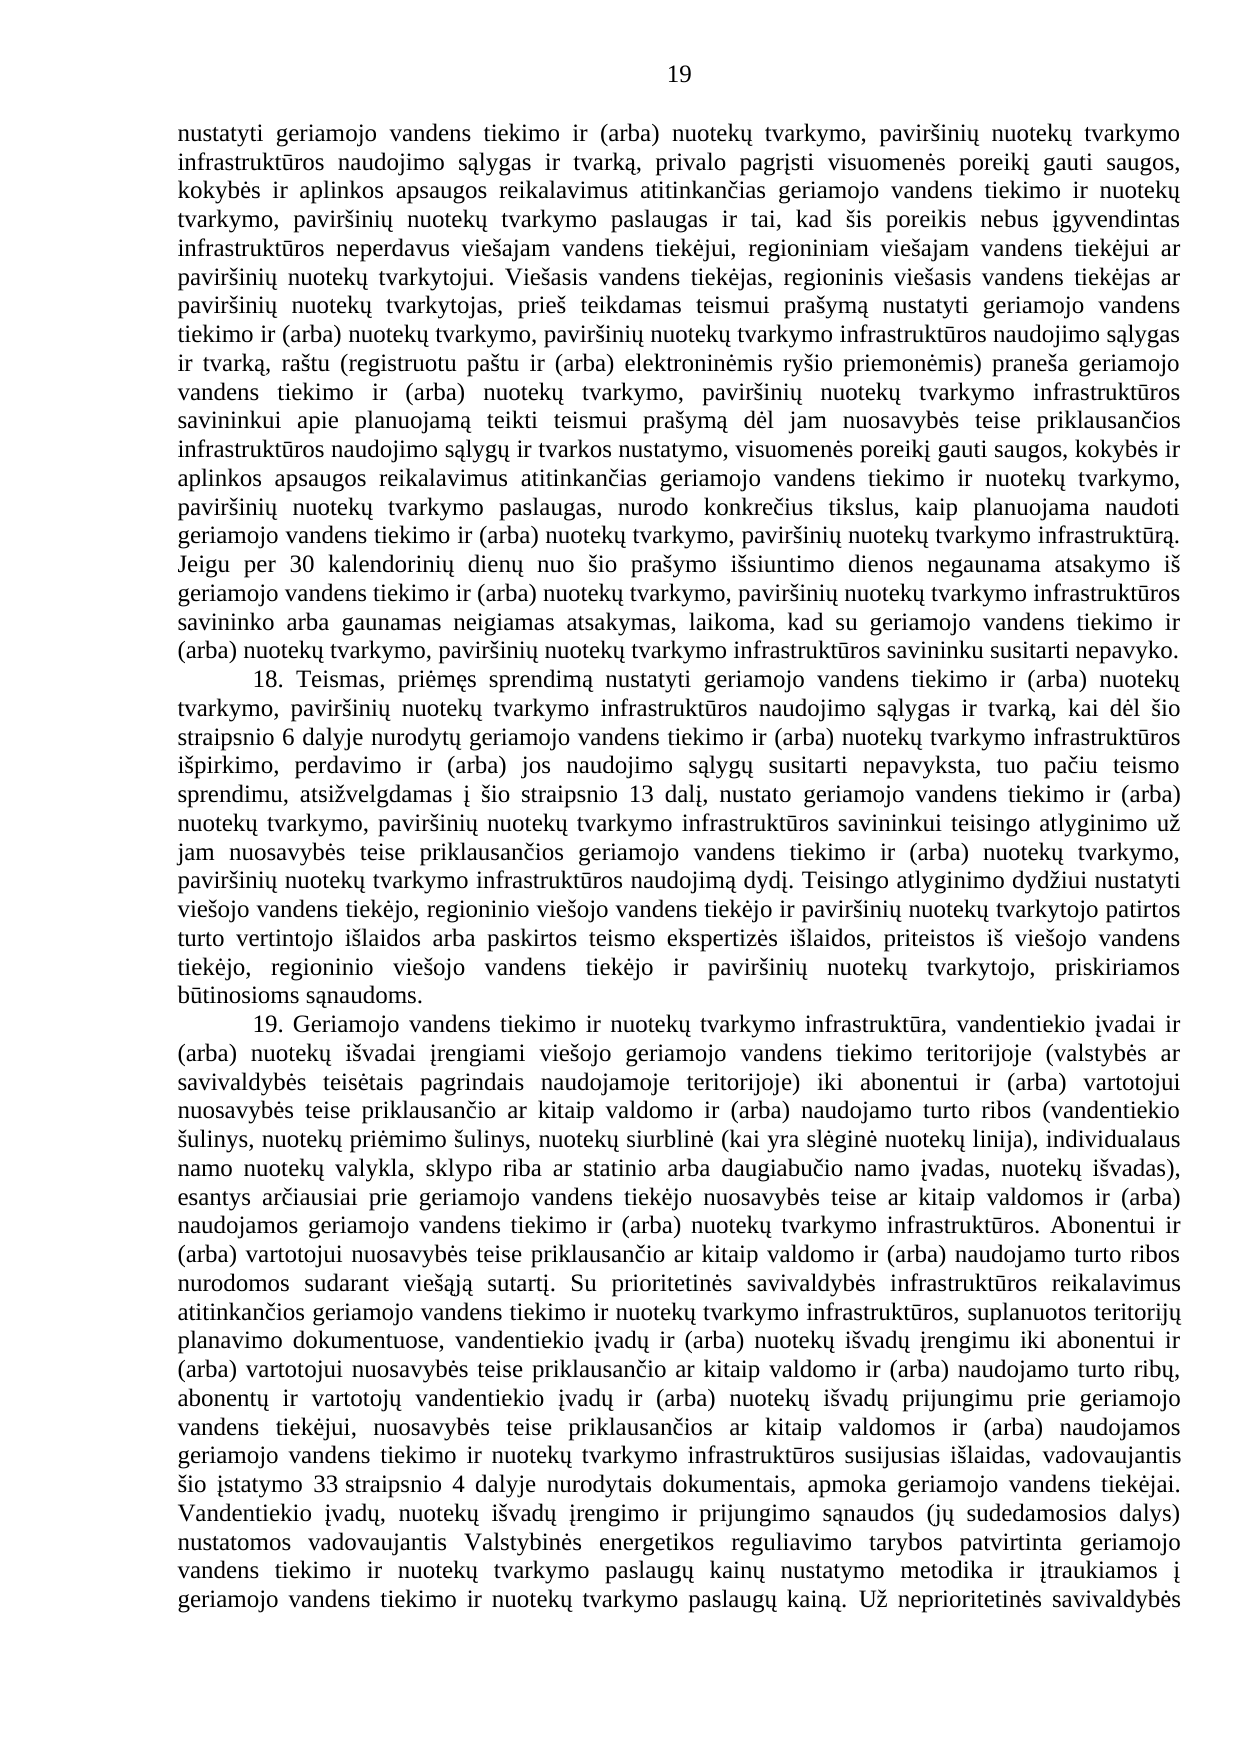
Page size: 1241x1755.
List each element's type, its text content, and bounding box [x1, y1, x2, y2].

text 19. Geriamojo vandens tiekimo ir nuotekų tvarkymo infrastruktūra, vandentiekio įvadai ir (arba) nuotekų išvadai įrengiami viešojo geriamojo vandens tiekimo teritorijoje (valstybės ar savivaldybės teisėtais pagrindais naudojamoje teritorijoje) iki abonentui ir (arba) vartotojui nuosavybės teise priklausančio ar kitaip valdomo ir (arba) naudojamo turto ribos (vandentiekio šulinys, nuotekų priėmimo šulinys, nuotekų siurblinė (kai yra slėginė nuotekų linija), individualaus namo nuotekų valykla, sklypo riba ar statinio arba daugiabučio namo įvadas, nuotekų išvadas), esantys arčiausiai prie geriamojo vandens tiekėjo nuosavybės teise ar kitaip valdomos ir (arba) naudojamos geriamojo vandens tiekimo ir (arba) nuotekų tvarkymo infrastruktūros. Abonentui ir (arba) vartotojui nuosavybės teise priklausančio ar kitaip valdomo ir (arba) naudojamo turto ribos nurodomos sudarant viešąją sutartį. Su prioritetinės savivaldybės infrastruktūros reikalavimus atitinkančios geriamojo vandens tiekimo ir nuotekų tvarkymo infrastruktūros, suplanuotos teritorijų planavimo dokumentuose, vandentiekio įvadų ir (arba) nuotekų išvadų įrengimu iki abonentui ir (arba) vartotojui nuosavybės teise priklausančio ar kitaip valdomo ir (arba) naudojamo turto ribų, abonentų ir vartotojų vandentiekio įvadų ir (arba) nuotekų išvadų prijungimu prie geriamojo vandens tiekėjui, nuosavybės teise priklausančios ar kitaip valdomos ir (arba) naudojamos geriamojo vandens tiekimo ir nuotekų tvarkymo infrastruktūros susijusias išlaidas, vadovaujantis šio įstatymo 33 straipsnio 4 dalyje nurodytais dokumentais, apmoka geriamojo vandens tiekėjai. Vandentiekio įvadų, nuotekų išvadų įrengimo ir prijungimo sąnaudos (jų sudedamosios dalys) nustatomos vadovaujantis Valstybinės energetikos reguliavimo tarybos patvirtinta geriamojo vandens tiekimo ir nuotekų tvarkymo paslaugų kainų nustatymo metodika ir įtraukiamos į geriamojo vandens tiekimo ir nuotekų tvarkymo paslaugų kainą. Už neprioritetinės savivaldybės [177, 1009, 1181, 1613]
text nustatyti geriamojo vandens tiekimo ir (arba) nuotekų tvarkymo, paviršinių nuotekų tvarkymo infrastruktūros naudojimo sąlygas ir tvarką, privalo pagrįsti visuomenės poreikį gauti saugos, kokybės ir aplinkos apsaugos reikalavimus atitinkančias geriamojo vandens tiekimo ir nuotekų tvarkymo, paviršinių nuotekų tvarkymo paslaugas ir tai, kad šis poreikis nebus įgyvendintas infrastruktūros neperdavus viešajam vandens tiekėjui, regioniniam viešajam vandens tiekėjui ar paviršinių nuotekų tvarkytojui. Viešasis vandens tiekėjas, regioninis viešasis vandens tiekėjas ar paviršinių nuotekų tvarkytojas, prieš teikdamas teismui prašymą nustatyti geriamojo vandens tiekimo ir (arba) nuotekų tvarkymo, paviršinių nuotekų tvarkymo infrastruktūros naudojimo sąlygas ir tvarką, raštu (registruotu paštu ir (arba) elektroninėmis ryšio priemonėmis) praneša geriamojo vandens tiekimo ir (arba) nuotekų tvarkymo, paviršinių nuotekų tvarkymo infrastruktūros savininkui apie planuojamą teikti teismui prašymą dėl jam nuosavybės teise priklausančios infrastruktūros naudojimo sąlygų ir tvarkos nustatymo, visuomenės poreikį gauti saugos, kokybės ir aplinkos apsaugos reikalavimus atitinkančias geriamojo vandens tiekimo ir nuotekų tvarkymo, paviršinių nuotekų tvarkymo paslaugas, nurodo konkrečius tikslus, kaip planuojama naudoti geriamojo vandens tiekimo ir (arba) nuotekų tvarkymo, paviršinių nuotekų tvarkymo infrastruktūrą. Jeigu per 30 kalendorinių dienų nuo šio prašymo išsiuntimo dienos negaunama atsakymo iš geriamojo vandens tiekimo ir (arba) nuotekų tvarkymo, paviršinių nuotekų tvarkymo infrastruktūros savininko arba gaunamas neigiamas atsakymas, laikoma, kad su geriamojo vandens tiekimo ir (arba) nuotekų tvarkymo, paviršinių nuotekų tvarkymo infrastruktūros savininku susitarti nepavyko. [177, 118, 1181, 664]
text 18. Teismas, priėmęs sprendimą nustatyti geriamojo vandens tiekimo ir (arba) nuotekų tvarkymo, paviršinių nuotekų tvarkymo infrastruktūros naudojimo sąlygas ir tvarką, kai dėl šio straipsnio 6 dalyje nurodytų geriamojo vandens tiekimo ir (arba) nuotekų tvarkymo infrastruktūros išpirkimo, perdavimo ir (arba) jos naudojimo sąlygų susitarti nepavyksta, tuo pačiu teismo sprendimu, atsižvelgdamas į šio straipsnio 13 dalį, nustato geriamojo vandens tiekimo ir (arba) nuotekų tvarkymo, paviršinių nuotekų tvarkymo infrastruktūros savininkui teisingo atlyginimo už jam nuosavybės teise priklausančios geriamojo vandens tiekimo ir (arba) nuotekų tvarkymo, paviršinių nuotekų tvarkymo infrastruktūros naudojimą dydį. Teisingo atlyginimo dydžiui nustatyti viešojo vandens tiekėjo, regioninio viešojo vandens tiekėjo ir paviršinių nuotekų tvarkytojo patirtos turto vertintojo išlaidos arba paskirtos teismo ekspertizės išlaidos, priteistos iš viešojo vandens tiekėjo, regioninio viešojo vandens tiekėjo ir paviršinių nuotekų tvarkytojo, priskiriamos būtinosioms sąnaudoms. [177, 664, 1181, 1009]
